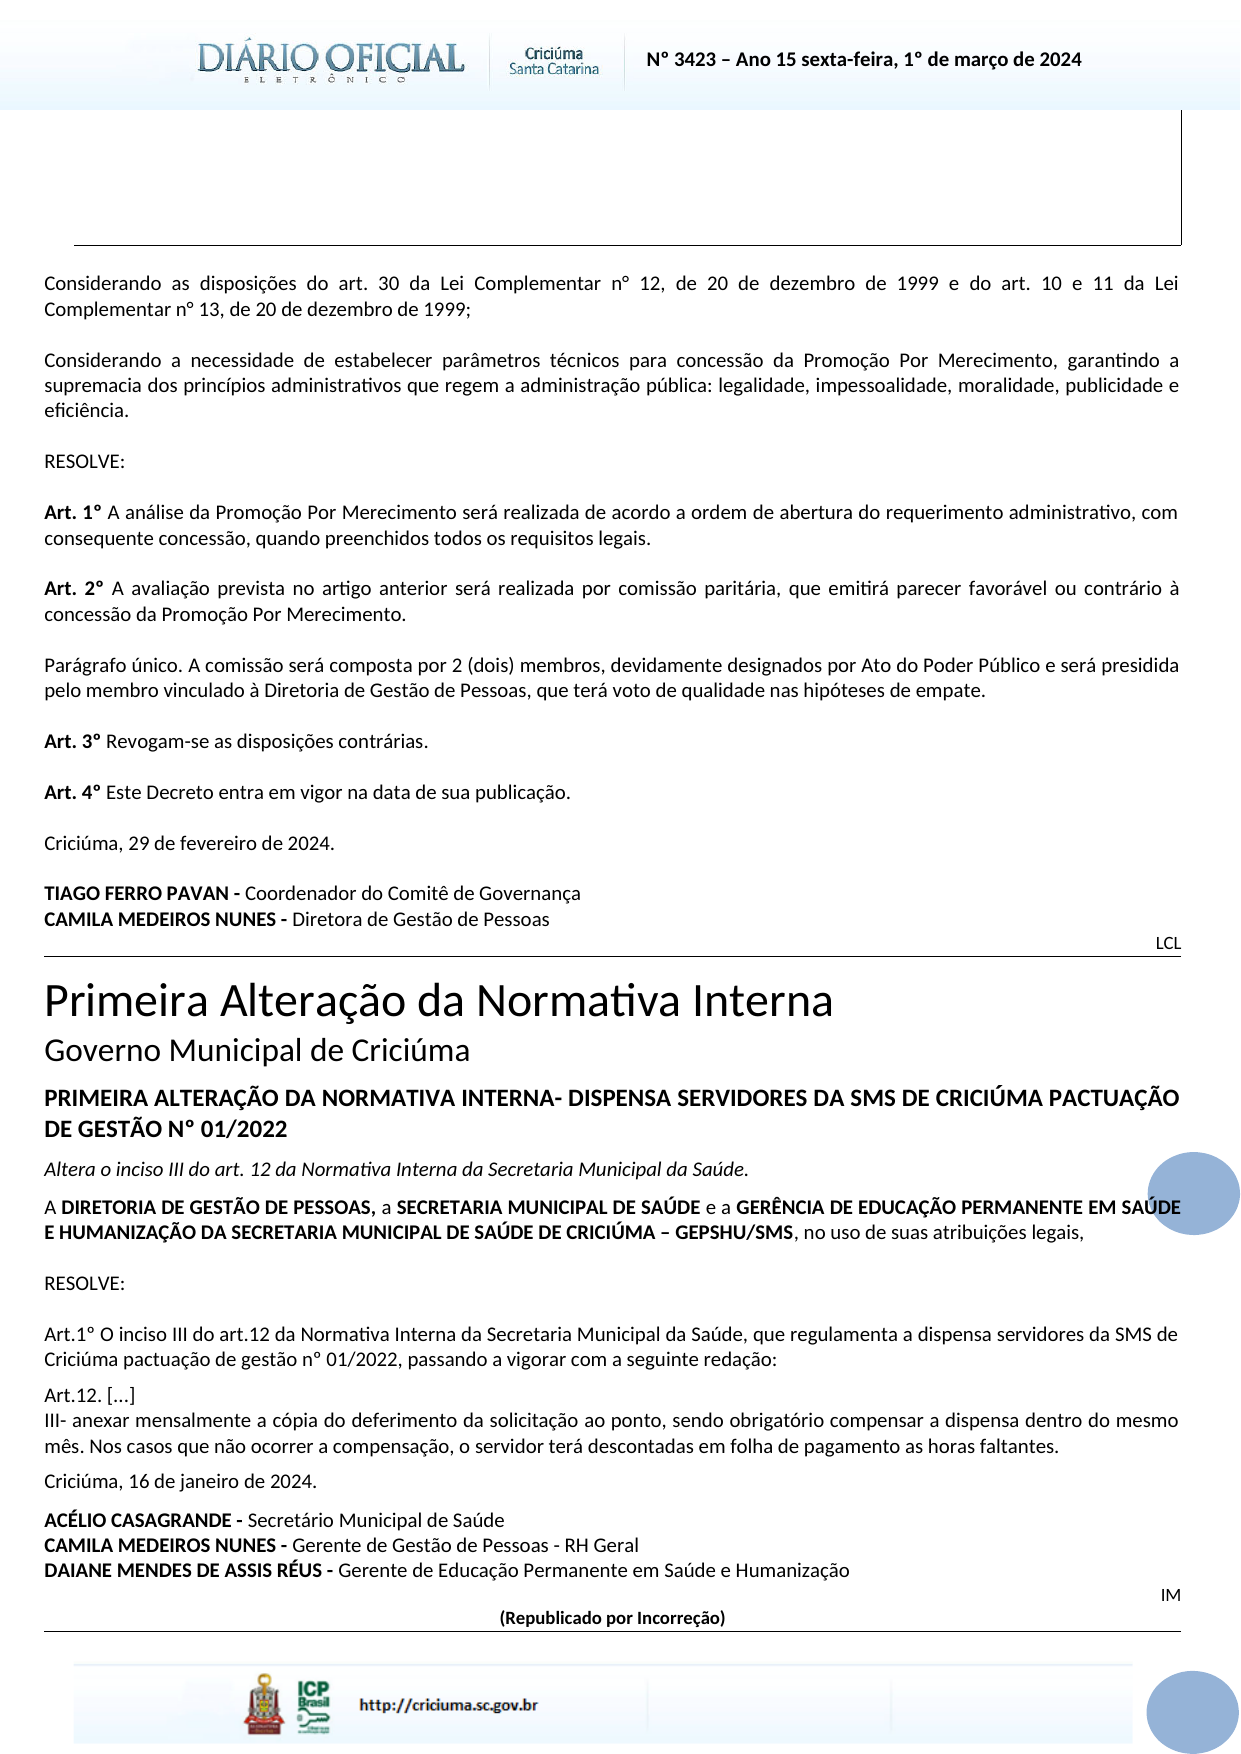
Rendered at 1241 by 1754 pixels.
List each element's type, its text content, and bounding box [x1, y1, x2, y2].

text PRIMEIRA ALTERAÇÃO DA NORMATIVA INTERNA- DISPENSA SERVIDORES DA SMS DE CRICIÚMA PACTUAÇÃO DE GESTÃO Nº 01/2022 [44, 1082, 1181, 1143]
text Art. 2º A avaliação prevista no artigo anterior será realizada por comissão paritária, que emitirá parecer favorável ou contrário à concessão da Promoção Por Merecimento. [44, 576, 1181, 626]
text Considerando a necessidade de estabelecer parâmetros técnicos para concessão da Promoção Por Merecimento, garantindo a supremacia dos princípios administrativos que regem a administração pública: legalidade, impessoalidade, moralidade, publicidade e eficiência. [44, 347, 1181, 423]
text (Republicado por Incorreção) [44, 1606, 1181, 1631]
text Considerando as disposições do art. 30 da Lei Complementar n° 12, de 20 de dezembro de 1999 e do art. 10 e 11 da Lei Complementar n° 13, de 20 de dezembro de 1999; [44, 271, 1181, 321]
text RESOLVE: [44, 448, 1181, 474]
text CAMILA MEDEIROS NUNES - Gerente de Gestão de Pessoas - RH Geral [44, 1532, 1181, 1558]
text Primeira Alteração da Normativa Interna [44, 970, 1181, 1029]
text RESOLVE: [44, 1270, 1181, 1296]
text Altera o inciso III do art. 12 da Normativa Interna da Secretaria Municipal da Saúde. [44, 1156, 1172, 1181]
text Art. 3º Revogam-se as disposições contrárias. [44, 728, 1181, 753]
text ACÉLIO CASAGRANDE - Secretário Municipal de Saúde [44, 1507, 1181, 1532]
text A DIRETORIA DE GESTÃO DE PESSOAS, a SECRETARIA MUNICIPAL DE SAÚDE e a GERÊNCIA DE EDUCAÇÃO PERMANENTE EM SAÚDE E HUMANIZAÇÃO DA SECRETARIA MUNICIPAL DE SAÚDE DE CRICIÚMA – GEPSHU/SMS, no uso de suas atribuições legais, [44, 1194, 1181, 1245]
text LCL [44, 931, 1181, 956]
text Art. 1º A análise da Promoção Por Merecimento será realizada de acordo a ordem de abertura do requerimento administrativo, com consequente concessão, quando preenchidos todos os requisitos legais. [44, 499, 1181, 550]
text IM [44, 1583, 1181, 1606]
text DAIANE MENDES DE ASSIS RÉUS - Gerente de Educação Permanente em Saúde e Humanização [44, 1558, 1181, 1583]
text Criciúma, 16 de janeiro de 2024. [44, 1469, 1181, 1494]
text Governo Municipal de Criciúma [44, 1029, 1181, 1069]
text Criciúma, 29 de fevereiro de 2024. [44, 830, 1181, 855]
text Art. 4º Este Decreto entra em vigor na data de sua publicação. [44, 779, 1181, 804]
text III- anexar mensalmente a cópia do deferimento da solicitação ao ponto, sendo obrigatório compensar a dispensa dentro do mesmo mês. Nos casos que não ocorrer a compensação, o servidor terá descontadas em folha de pagamento as horas faltantes. [44, 1408, 1181, 1458]
text Art.12. [...] [44, 1382, 1181, 1408]
text Art.1º O inciso III do art.12 da Normativa Interna da Secretaria Municipal da Saúde, que regulamenta a dispensa servidores da SMS de Criciúma pactuação de gestão nº 01/2022, passando a vigorar com a seguinte redação: [44, 1321, 1181, 1372]
text Parágrafo único. A comissão será composta por 2 (dois) membros, devidamente designados por Ato do Poder Público e será presidida pelo membro vinculado à Diretoria de Gestão de Pessoas, que terá voto de qualidade nas hipóteses de empate. [44, 652, 1181, 703]
text CAMILA MEDEIROS NUNES - Diretora de Gestão de Pessoas [44, 906, 1240, 931]
text TIAGO FERRO PAVAN - Coordenador do Comitê de Governança [44, 881, 1240, 906]
